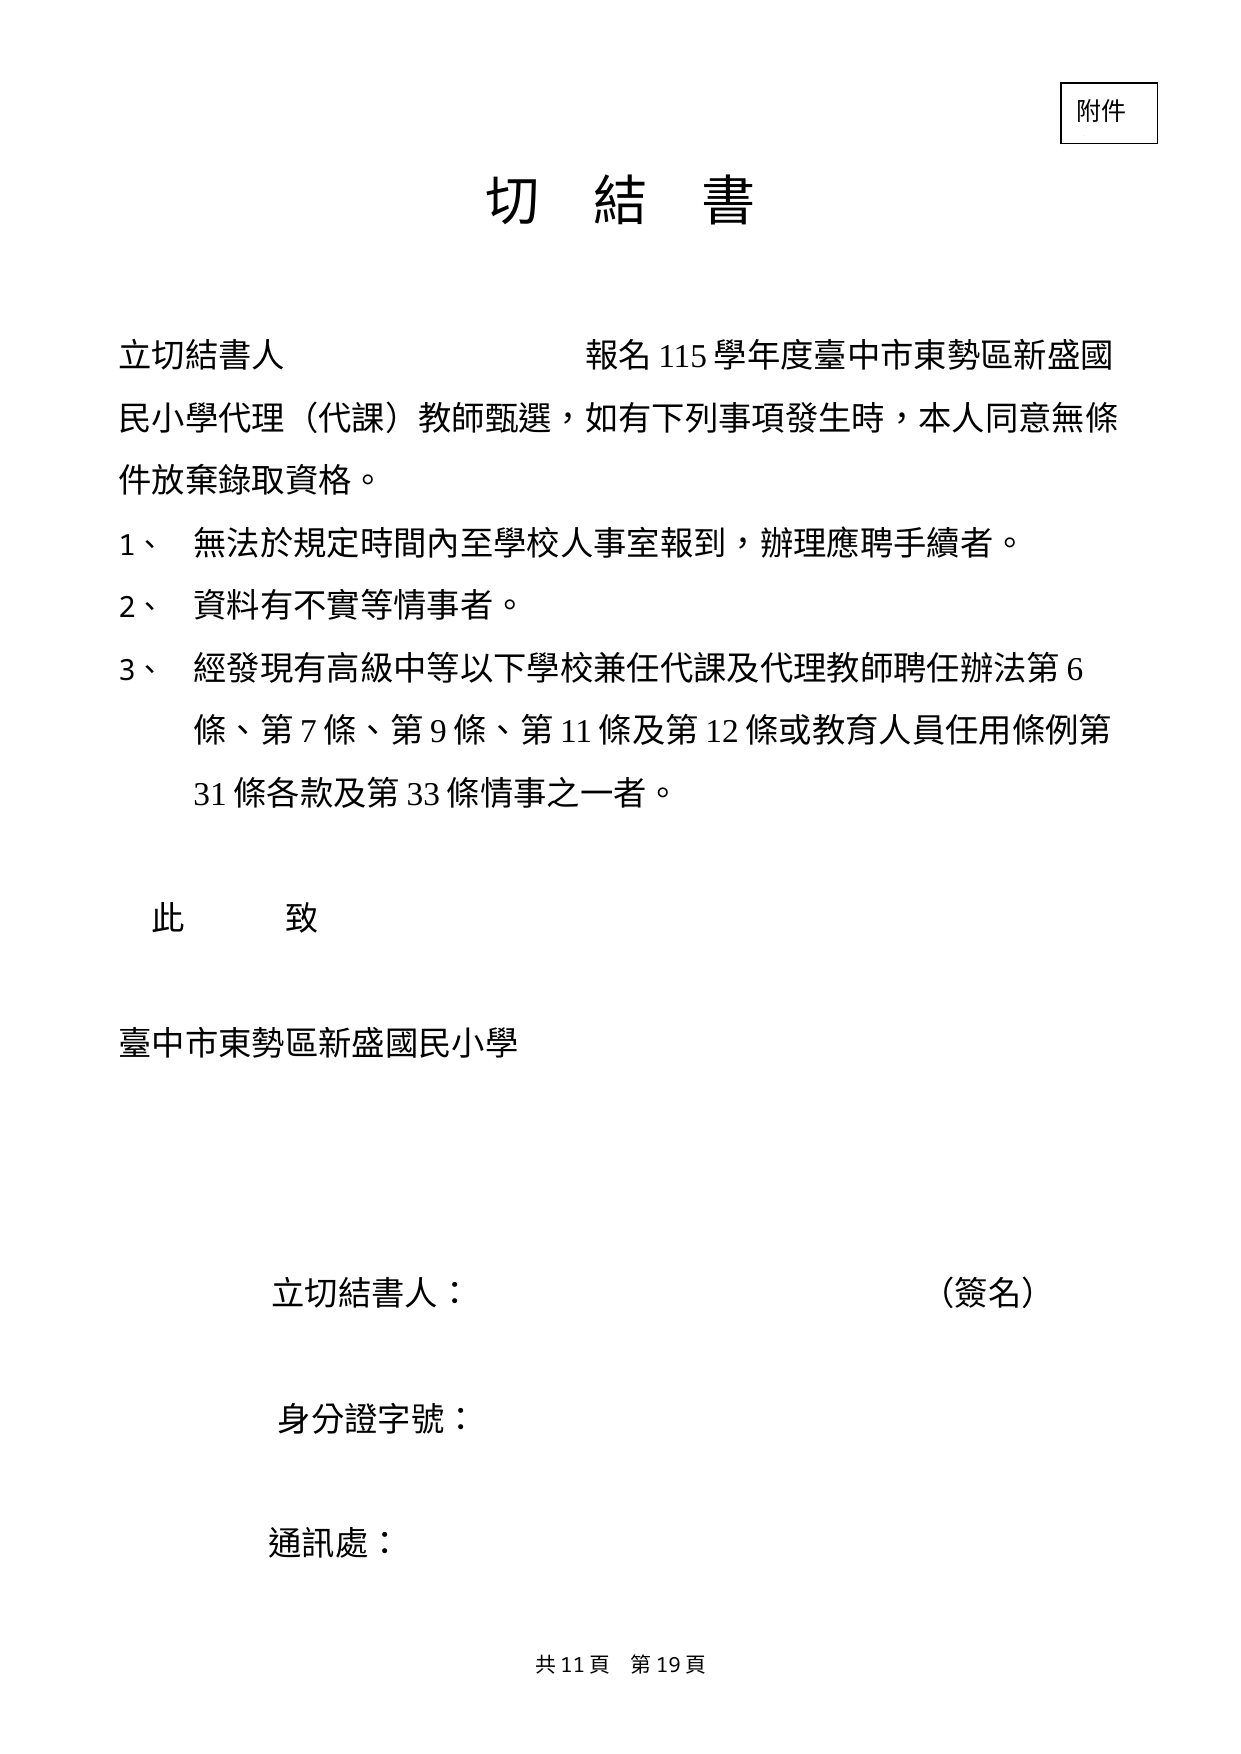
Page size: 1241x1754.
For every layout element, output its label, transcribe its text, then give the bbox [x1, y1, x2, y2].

text 臺中市東勢區新盛國民小學 [118, 999, 1122, 1061]
list 經發現有高級中等以下學校兼任代課及代理教師聘任辦法第6條、第7條、第9條、第11條及第12條或教育人員任用條例第31條各款及第33條情事之一者。 [118, 624, 1122, 811]
text 身分證字號： [118, 1374, 1122, 1436]
text 切 結 書 [1062, 84, 1157, 143]
text 通訊處： [118, 1499, 1122, 1561]
text 附件3 [1077, 91, 1142, 135]
text 此 致 [118, 874, 1122, 936]
text 立切結書人 報名115學年度臺中市東勢區新盛國民小學代理（代課）教師甄選，如有下列事項發生時，本人同意無條件放棄錄取資格。 [118, 311, 1122, 499]
text 切 結 書 [118, 124, 1122, 249]
text 立切結書人： （簽名） [118, 1249, 1122, 1311]
list 資料有不實等情事者。 [118, 561, 1122, 624]
list 無法於規定時間內至學校人事室報到，辦理應聘手續者。 [118, 499, 1122, 561]
